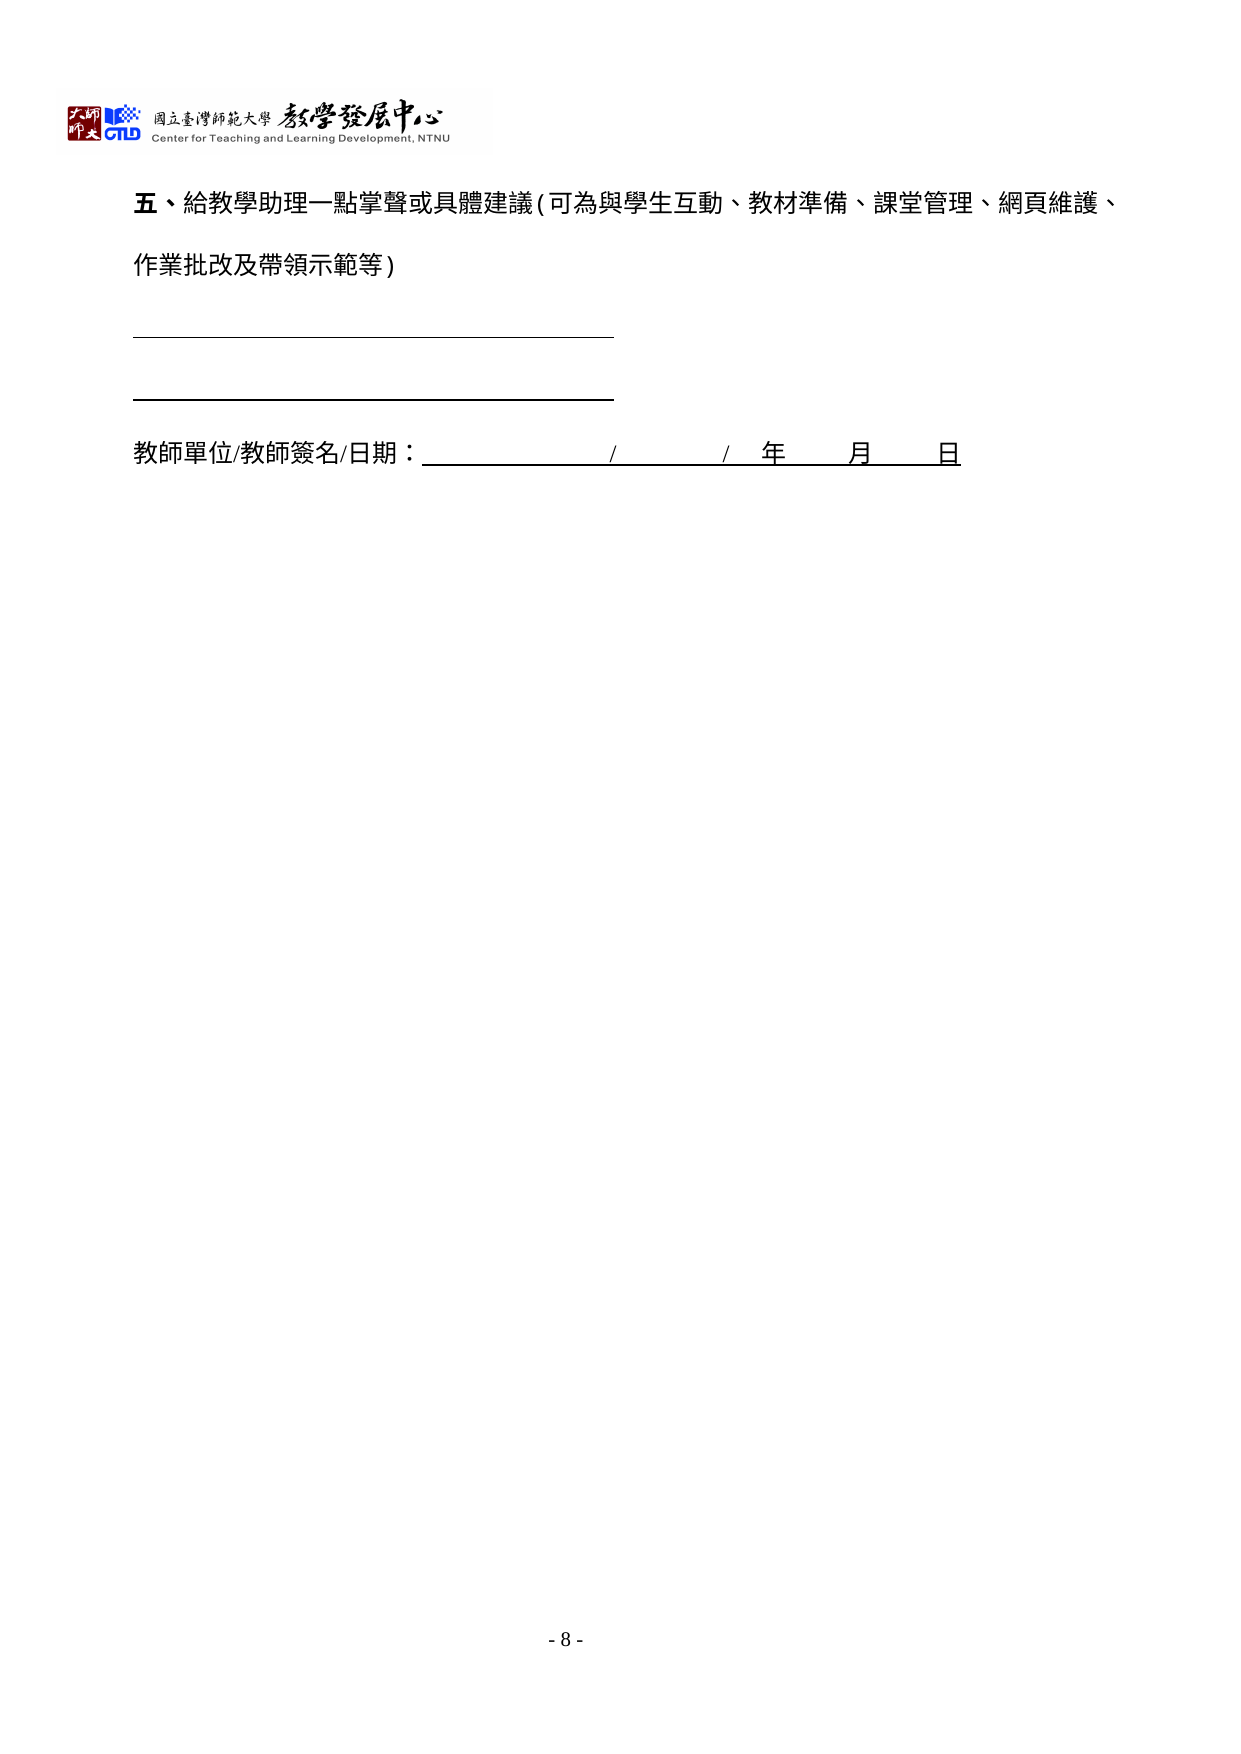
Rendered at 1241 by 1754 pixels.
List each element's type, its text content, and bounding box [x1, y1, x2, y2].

text 五、給教學助理一點掌聲或具體建議(可為與學生互動、教材準備、課堂管理、網頁維護、作業批改及帶領示範等) [133, 159, 1107, 284]
text 教師單位/教師簽名/日期： / / 年 月 日 [133, 409, 1107, 472]
